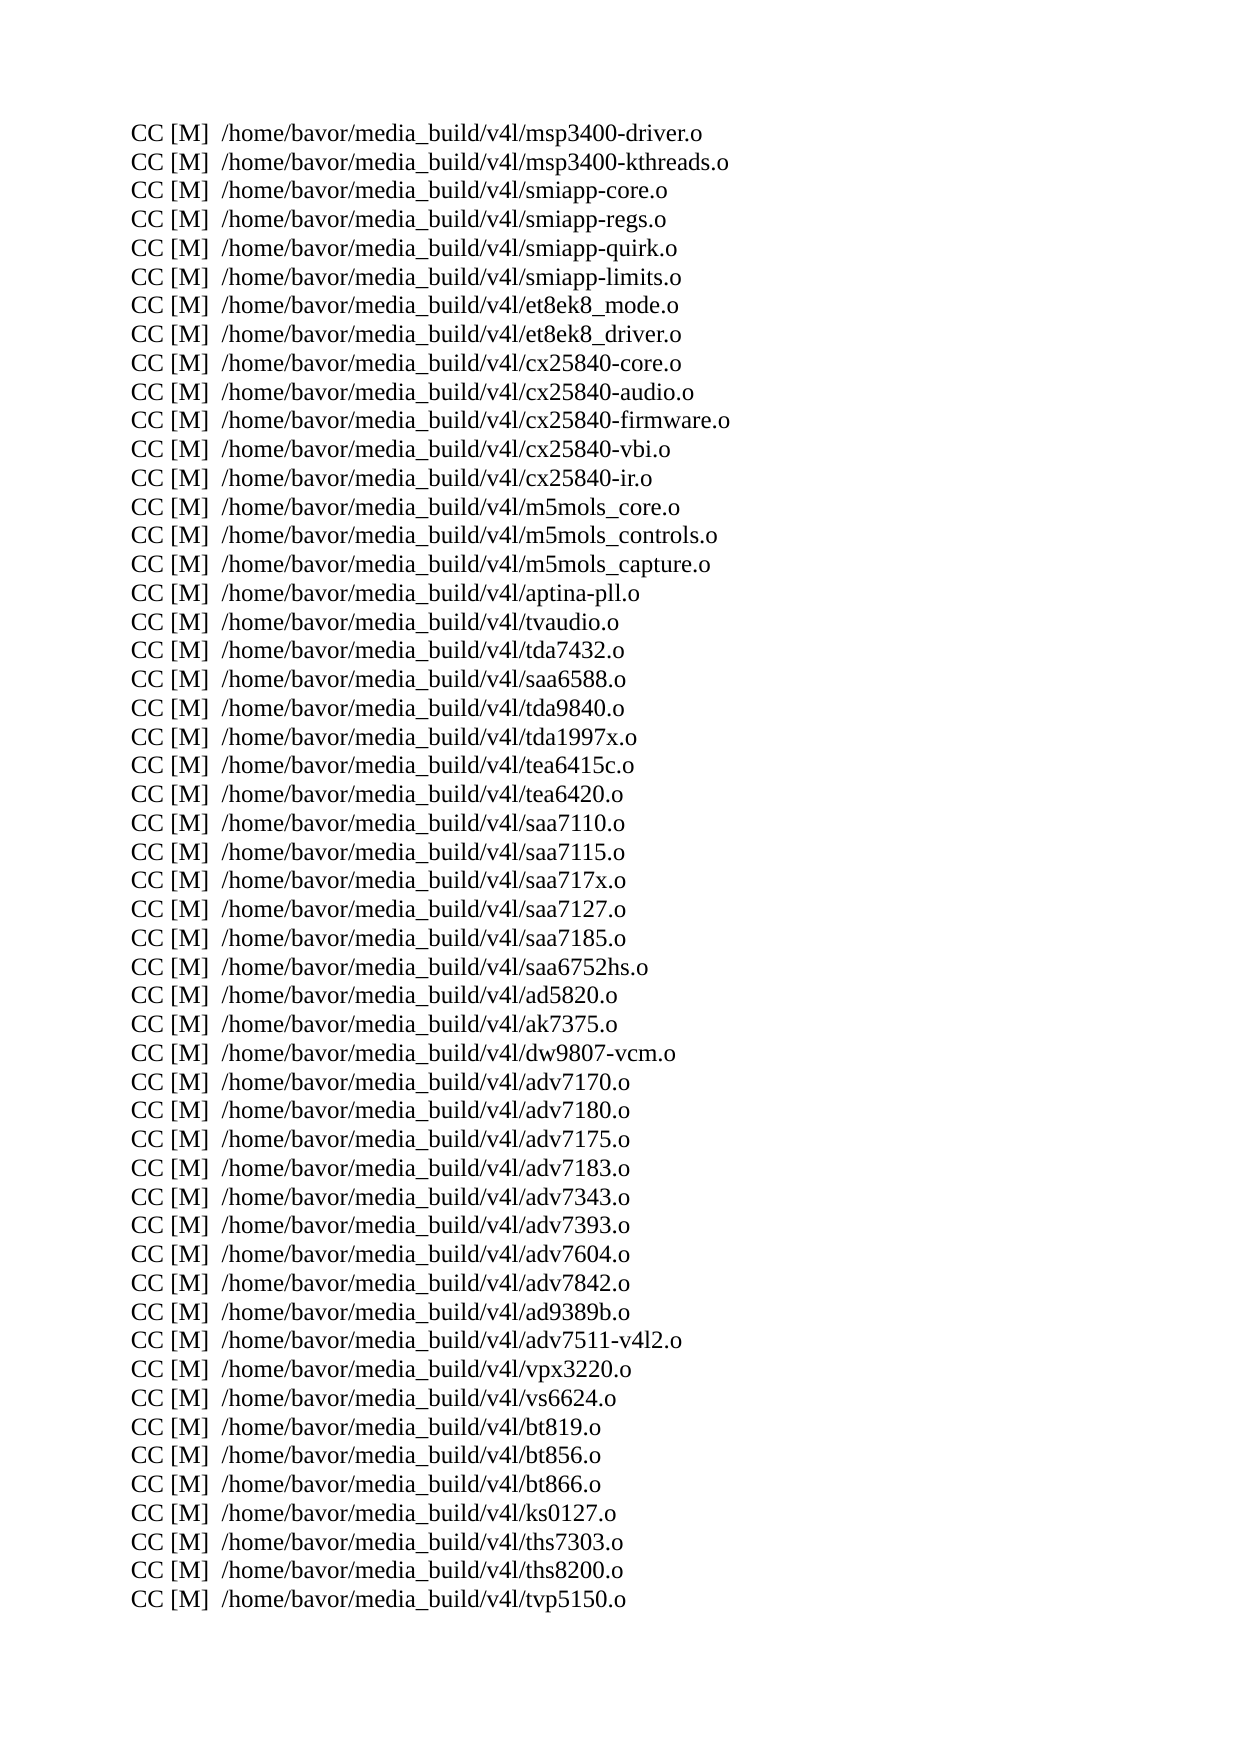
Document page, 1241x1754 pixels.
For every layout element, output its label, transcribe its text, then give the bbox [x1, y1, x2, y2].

text CC [M] /home/bavor/media_build/v4l/adv7180.o [118, 1096, 1122, 1124]
text CC [M] /home/bavor/media_build/v4l/adv7170.o [118, 1067, 1122, 1096]
text CC [M] /home/bavor/media_build/v4l/tda9840.o [118, 693, 1122, 722]
text CC [M] /home/bavor/media_build/v4l/et8ek8_driver.o [118, 319, 1122, 348]
text CC [M] /home/bavor/media_build/v4l/et8ek8_mode.o [118, 291, 1122, 319]
text CC [M] /home/bavor/media_build/v4l/adv7183.o [118, 1153, 1122, 1182]
text CC [M] /home/bavor/media_build/v4l/smiapp-limits.o [118, 262, 1122, 291]
text CC [M] /home/bavor/media_build/v4l/cx25840-ir.o [118, 463, 1122, 492]
text CC [M] /home/bavor/media_build/v4l/adv7511-v4l2.o [118, 1326, 1122, 1354]
text CC [M] /home/bavor/media_build/v4l/msp3400-kthreads.o [118, 147, 1122, 176]
text CC [M] /home/bavor/media_build/v4l/saa7110.o [118, 808, 1122, 837]
text CC [M] /home/bavor/media_build/v4l/m5mols_core.o [118, 492, 1122, 521]
text CC [M] /home/bavor/media_build/v4l/m5mols_controls.o [118, 521, 1122, 549]
text CC [M] /home/bavor/media_build/v4l/bt819.o [118, 1412, 1122, 1441]
text CC [M] /home/bavor/media_build/v4l/adv7175.o [118, 1124, 1122, 1153]
text CC [M] /home/bavor/media_build/v4l/saa7115.o [118, 837, 1122, 866]
text CC [M] /home/bavor/media_build/v4l/tea6415c.o [118, 751, 1122, 779]
text CC [M] /home/bavor/media_build/v4l/saa7127.o [118, 894, 1122, 923]
text CC [M] /home/bavor/media_build/v4l/smiapp-regs.o [118, 204, 1122, 233]
text CC [M] /home/bavor/media_build/v4l/saa6752hs.o [118, 952, 1122, 981]
text CC [M] /home/bavor/media_build/v4l/bt856.o [118, 1441, 1122, 1469]
text CC [M] /home/bavor/media_build/v4l/bt866.o [118, 1469, 1122, 1498]
text CC [M] /home/bavor/media_build/v4l/tvp5150.o [118, 1584, 1122, 1613]
text CC [M] /home/bavor/media_build/v4l/ks0127.o [118, 1498, 1122, 1527]
text CC [M] /home/bavor/media_build/v4l/saa7185.o [118, 923, 1122, 952]
text CC [M] /home/bavor/media_build/v4l/ths8200.o [118, 1556, 1122, 1584]
text CC [M] /home/bavor/media_build/v4l/ths7303.o [118, 1527, 1122, 1556]
text CC [M] /home/bavor/media_build/v4l/cx25840-vbi.o [118, 434, 1122, 463]
text CC [M] /home/bavor/media_build/v4l/vpx3220.o [118, 1354, 1122, 1383]
text CC [M] /home/bavor/media_build/v4l/tda1997x.o [118, 722, 1122, 751]
text CC [M] /home/bavor/media_build/v4l/adv7393.o [118, 1211, 1122, 1239]
text CC [M] /home/bavor/media_build/v4l/ak7375.o [118, 1009, 1122, 1038]
text CC [M] /home/bavor/media_build/v4l/cx25840-audio.o [118, 377, 1122, 406]
text CC [M] /home/bavor/media_build/v4l/adv7842.o [118, 1268, 1122, 1297]
text CC [M] /home/bavor/media_build/v4l/tea6420.o [118, 779, 1122, 808]
text CC [M] /home/bavor/media_build/v4l/tda7432.o [118, 636, 1122, 664]
text CC [M] /home/bavor/media_build/v4l/ad5820.o [118, 981, 1122, 1009]
text CC [M] /home/bavor/media_build/v4l/m5mols_capture.o [118, 549, 1122, 578]
text CC [M] /home/bavor/media_build/v4l/ad9389b.o [118, 1297, 1122, 1326]
text CC [M] /home/bavor/media_build/v4l/cx25840-firmware.o [118, 406, 1122, 434]
text CC [M] /home/bavor/media_build/v4l/saa717x.o [118, 866, 1122, 894]
text CC [M] /home/bavor/media_build/v4l/smiapp-quirk.o [118, 233, 1122, 262]
text CC [M] /home/bavor/media_build/v4l/saa6588.o [118, 664, 1122, 693]
text CC [M] /home/bavor/media_build/v4l/vs6624.o [118, 1383, 1122, 1412]
text CC [M] /home/bavor/media_build/v4l/dw9807-vcm.o [118, 1038, 1122, 1067]
text CC [M] /home/bavor/media_build/v4l/adv7343.o [118, 1182, 1122, 1211]
text CC [M] /home/bavor/media_build/v4l/cx25840-core.o [118, 348, 1122, 377]
text CC [M] /home/bavor/media_build/v4l/aptina-pll.o [118, 578, 1122, 607]
text CC [M] /home/bavor/media_build/v4l/adv7604.o [118, 1239, 1122, 1268]
text CC [M] /home/bavor/media_build/v4l/msp3400-driver.o [118, 118, 1122, 147]
text CC [M] /home/bavor/media_build/v4l/smiapp-core.o [118, 176, 1122, 204]
text CC [M] /home/bavor/media_build/v4l/tvaudio.o [118, 607, 1122, 636]
